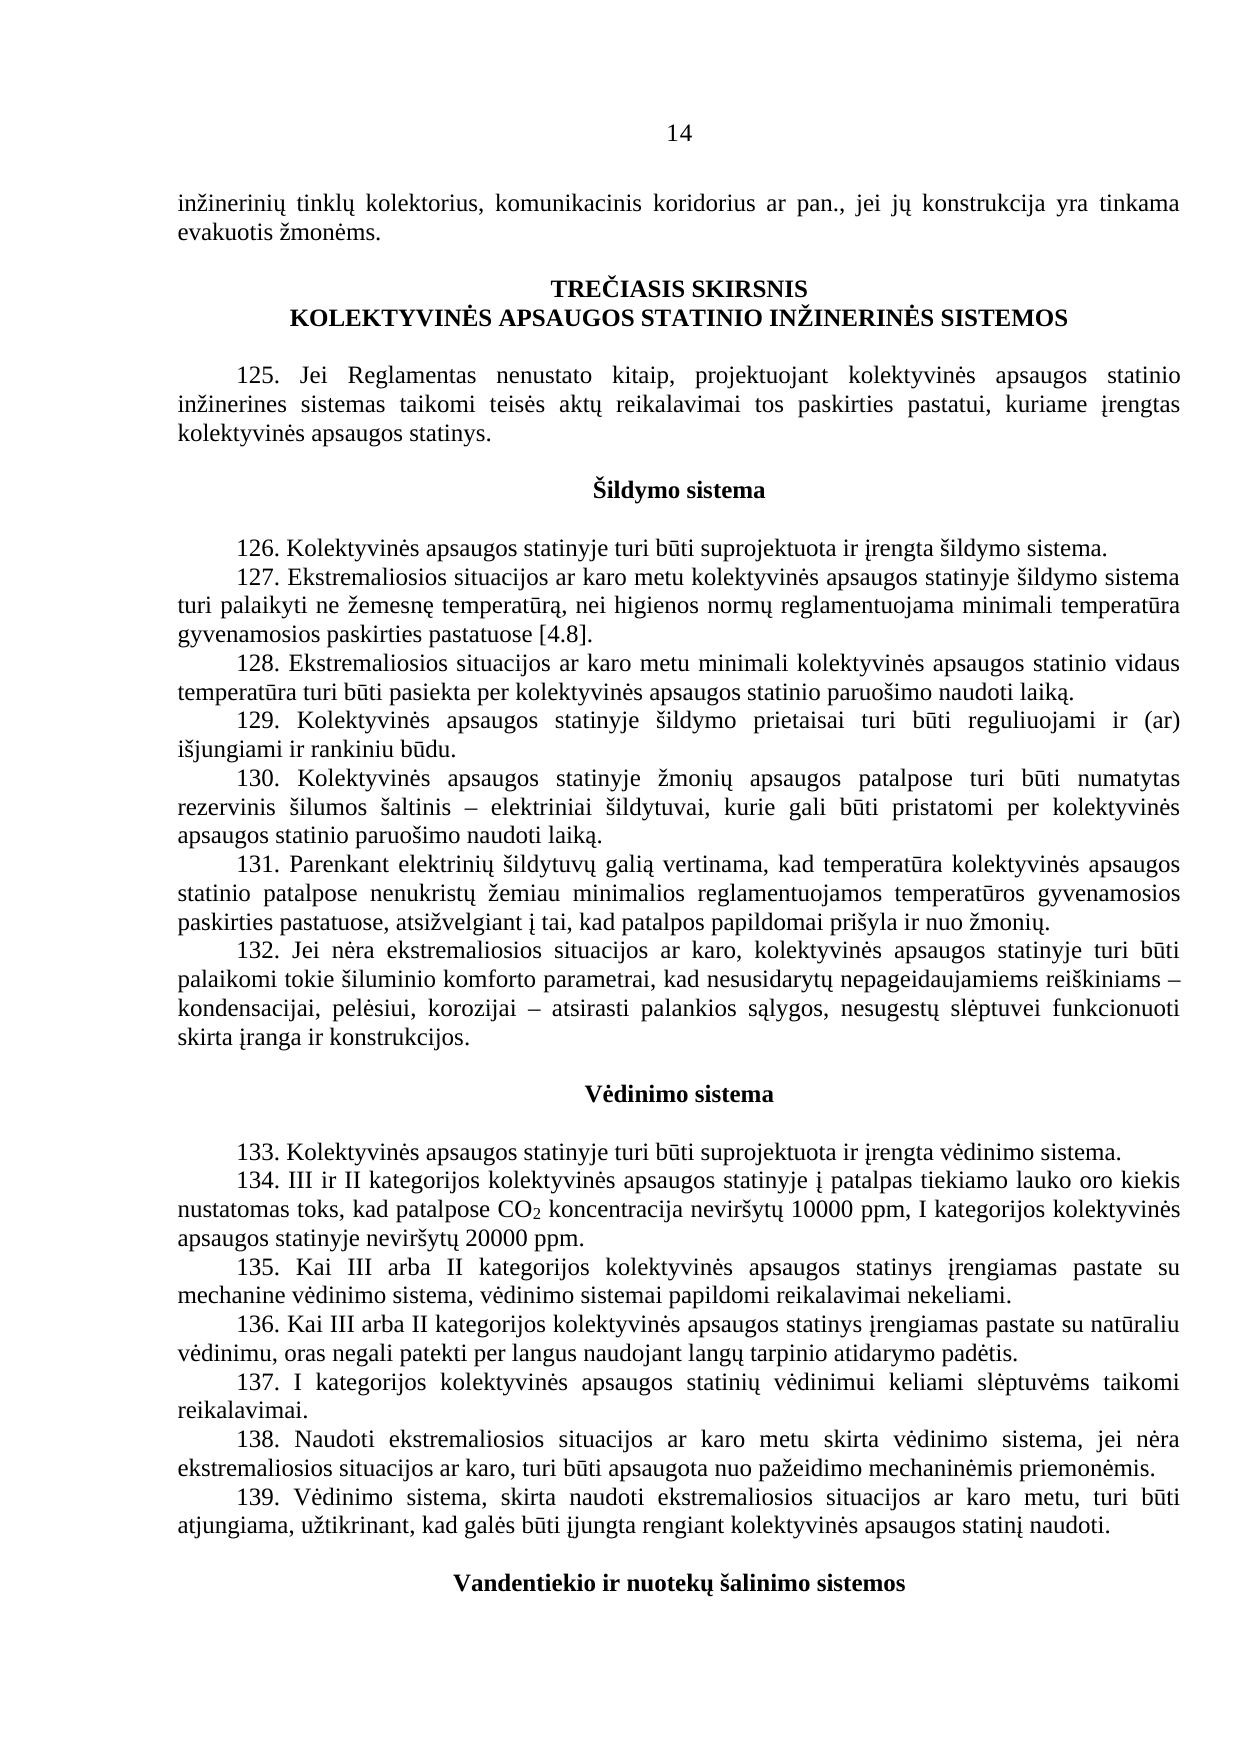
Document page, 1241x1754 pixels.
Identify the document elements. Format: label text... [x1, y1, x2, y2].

text KOLEKTYVINĖS APSAUGOS STATINIO INŽINERINĖS SISTEMOS [177, 303, 1181, 332]
text Vėdinimo sistema [177, 1079, 1181, 1108]
text 135. Kai III arba II kategorijos kolektyvinės apsaugos statinys įrengiamas pastate su mechanine vėdinimo sistema, vėdinimo sistemai papildomi reikalavimai nekeliami. [177, 1252, 1181, 1309]
text 125. Jei Reglamentas nenustato kitaip, projektuojant kolektyvinės apsaugos statinio inžinerines sistemas taikomi teisės aktų reikalavimai tos paskirties pastatui, kuriame įrengtas kolektyvinės apsaugos statinys. [177, 361, 1181, 447]
text 128. Ekstremaliosios situacijos ar karo metu minimali kolektyvinės apsaugos statinio vidaus temperatūra turi būti pasiekta per kolektyvinės apsaugos statinio paruošimo naudoti laiką. [177, 648, 1181, 706]
text 129. Kolektyvinės apsaugos statinyje šildymo prietaisai turi būti reguliuojami ir (ar) išjungiami ir rankiniu būdu. [177, 706, 1181, 763]
text inžinerinių tinklų kolektorius, komunikacinis koridorius ar pan., jei jų konstrukcija yra tinkama evakuotis žmonėms. [177, 188, 1181, 246]
text 134. III ir II kategorijos kolektyvinės apsaugos statinyje į patalpas tiekiamo lauko oro kiekis nustatomas toks, kad patalpose CO2 koncentracija neviršytų 10000 ppm, I kategorijos kolektyvinės apsaugos statinyje neviršytų 20000 ppm. [177, 1166, 1181, 1252]
text 136. Kai III arba II kategorijos kolektyvinės apsaugos statinys įrengiamas pastate su natūraliu vėdinimu, oras negali patekti per langus naudojant langų tarpinio atidarymo padėtis. [177, 1309, 1181, 1367]
text 133. Kolektyvinės apsaugos statinyje turi būti suprojektuota ir įrengta vėdinimo sistema. [177, 1137, 1181, 1166]
text 138. Naudoti ekstremaliosios situacijos ar karo metu skirta vėdinimo sistema, jei nėra ekstremaliosios situacijos ar karo, turi būti apsaugota nuo pažeidimo mechaninėmis priemonėmis. [177, 1424, 1181, 1482]
text 132. Jei nėra ekstremaliosios situacijos ar karo, kolektyvinės apsaugos statinyje turi būti palaikomi tokie šiluminio komforto parametrai, kad nesusidarytų nepageidaujamiems reiškiniams – kondensacijai, pelėsiui, korozijai – atsirasti palankios sąlygos, nesugestų slėptuvei funkcionuoti skirta įranga ir konstrukcijos. [177, 936, 1181, 1051]
text 139. Vėdinimo sistema, skirta naudoti ekstremaliosios situacijos ar karo metu, turi būti atjungiama, užtikrinant, kad galės būti įjungta rengiant kolektyvinės apsaugos statinį naudoti. [177, 1482, 1181, 1539]
text 131. Parenkant elektrinių šildytuvų galią vertinama, kad temperatūra kolektyvinės apsaugos statinio patalpose nenukristų žemiau minimalios reglamentuojamos temperatūros gyvenamosios paskirties pastatuose, atsižvelgiant į tai, kad patalpos papildomai prišyla ir nuo žmonių. [177, 849, 1181, 936]
text Šildymo sistema [177, 476, 1181, 504]
text 137. I kategorijos kolektyvinės apsaugos statinių vėdinimui keliami slėptuvėms taikomi reikalavimai. [177, 1367, 1181, 1424]
text 127. Ekstremaliosios situacijos ar karo metu kolektyvinės apsaugos statinyje šildymo sistema turi palaikyti ne žemesnę temperatūrą, nei higienos normų reglamentuojama minimali temperatūra gyvenamosios paskirties pastatuose [4.8]. [177, 562, 1181, 648]
text Vandentiekio ir nuotekų šalinimo sistemos [177, 1568, 1181, 1597]
text TREČIASIS SKIRSNIS [177, 274, 1181, 303]
text 126. Kolektyvinės apsaugos statinyje turi būti suprojektuota ir įrengta šildymo sistema. [177, 533, 1181, 562]
text 130. Kolektyvinės apsaugos statinyje žmonių apsaugos patalpose turi būti numatytas rezervinis šilumos šaltinis – elektriniai šildytuvai, kurie gali būti pristatomi per kolektyvinės apsaugos statinio paruošimo naudoti laiką. [177, 763, 1181, 849]
